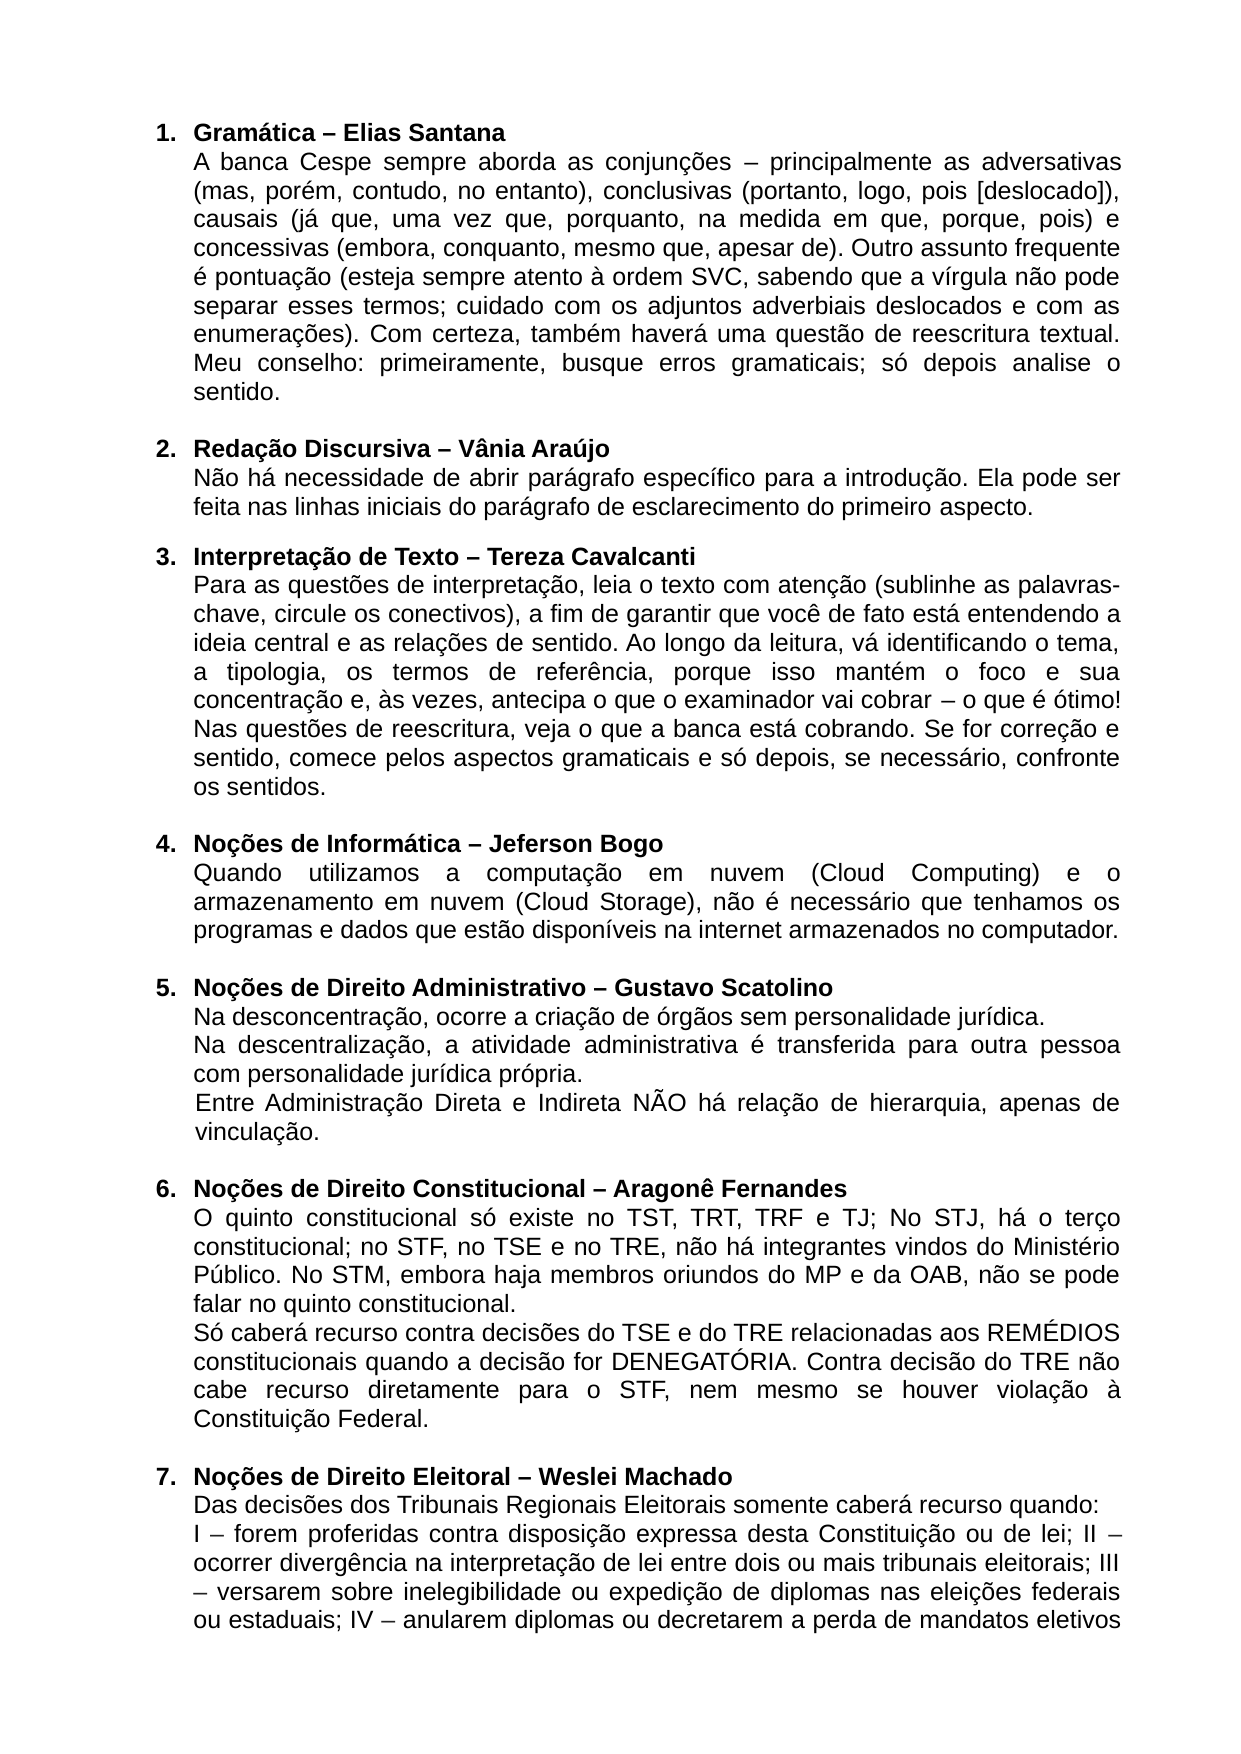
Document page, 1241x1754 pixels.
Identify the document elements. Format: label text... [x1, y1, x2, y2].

list Não há necessidade de abrir parágrafo específico para a introdução. Ela pode ser feita nas linhas iniciais do parágrafo de esclarecimento do primeiro aspecto. [156, 463, 1122, 521]
list Redação Discursiva – Vânia Araújo [156, 434, 1122, 463]
list Interpretação de Texto – Tereza Cavalcanti [156, 541, 1122, 570]
list Quando utilizamos a computação em nuvem (Cloud Computing) e o armazenamento em nuvem (Cloud Storage), não é necessário que tenhamos os programas e dados que estão disponíveis na internet armazenados no computador. [156, 858, 1122, 944]
list O quinto constitucional só existe no TST, TRT, TRF e TJ; No STJ, há o terço constitucional; no STF, no TSE e no TRE, não há integrantes vindos do Ministério Público. No STM, embora haja membros oriundos do MP e da OAB, não se pode falar no quinto constitucional. [156, 1203, 1122, 1318]
list Noções de Direito Eleitoral – Weslei Machado [156, 1461, 1122, 1490]
list Para as questões de interpretação, leia o texto com atenção (sublinhe as palavras-chave, circule os conectivos), a fim de garantir que você de fato está entendendo a ideia central e as relações de sentido. Ao longo da leitura, vá identificando o tema, a tipologia, os termos de referência, porque isso mantém o foco e sua concentração e, às vezes, antecipa o que o examinador vai cobrar – o que é ótimo! Nas questões de reescritura, veja o que a banca está cobrando. Se for correção e sentido, comece pelos aspectos gramaticais e só depois, se necessário, confronte os sentidos. [156, 570, 1122, 800]
list A banca Cespe sempre aborda as conjunções – principalmente as adversativas (mas, porém, contudo, no entanto), conclusivas (portanto, logo, pois [deslocado]), causais (já que, uma vez que, porquanto, na medida em que, porque, pois) e concessivas (embora, conquanto, mesmo que, apesar de). Outro assunto frequente é pontuação (esteja sempre atento à ordem SVC, sabendo que a vírgula não pode separar esses termos; cuidado com os adjuntos adverbiais deslocados e com as enumerações). Com certeza, também haverá uma questão de reescritura textual. Meu conselho: primeiramente, busque erros gramaticais; só depois analise o sentido. [156, 147, 1122, 434]
list Noções de Direito Constitucional – Aragonê Fernandes [156, 1174, 1122, 1203]
text Entre Administração Direta e Indireta NÃO há relação de hierarquia, apenas de vinculação. [195, 1088, 1122, 1145]
list Gramática – Elias Santana [156, 118, 1122, 147]
list Das decisões dos Tribunais Regionais Eleitorais somente caberá recurso quando: [156, 1490, 1122, 1519]
list Noções de Informática – Jeferson Bogo [156, 829, 1122, 858]
list I – forem proferidas contra disposição expressa desta Constituição ou de lei; II – ocorrer divergência na interpretação de lei entre dois ou mais tribunais eleitorais; III – versarem sobre inelegibilidade ou expedição de diplomas nas eleições federais ou estaduais; IV – anularem diplomas ou decretarem a perda de mandatos eletivos [156, 1519, 1122, 1634]
list Noções de Direito Administrativo – Gustavo Scatolino [156, 973, 1122, 1001]
list Só caberá recurso contra decisões do TSE e do TRE relacionadas aos REMÉDIOS constitucionais quando a decisão for DENEGATÓRIA. Contra decisão do TRE não cabe recurso diretamente para o STF, nem mesmo se houver violação à Constituição Federal. [156, 1318, 1122, 1433]
list Na desconcentração, ocorre a criação de órgãos sem personalidade jurídica. [156, 1001, 1122, 1030]
list Na descentralização, a atividade administrativa é transferida para outra pessoa com personalidade jurídica própria. [156, 1030, 1122, 1088]
